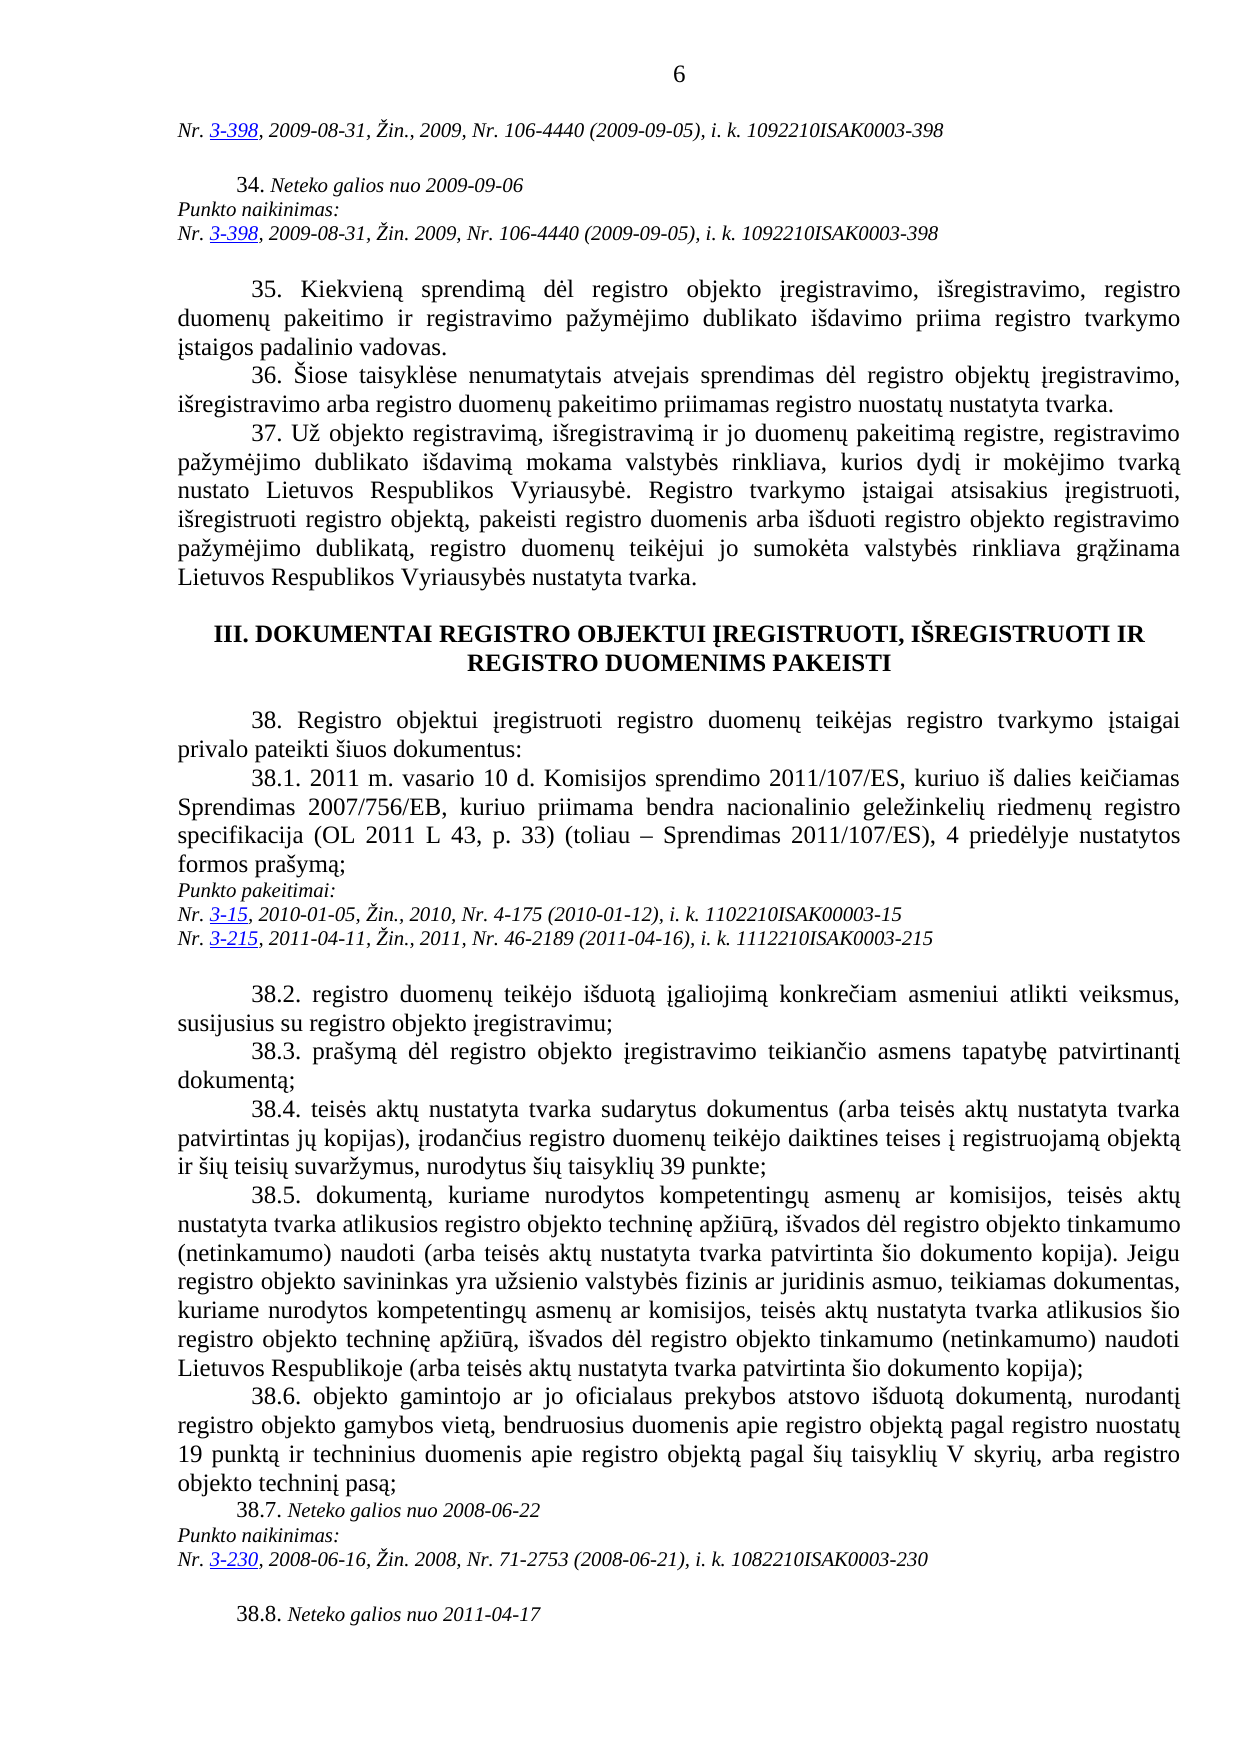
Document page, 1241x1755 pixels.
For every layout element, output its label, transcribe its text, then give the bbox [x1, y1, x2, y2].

text 34. Neteko galios nuo 2009-09-06 [177, 171, 1181, 197]
text 35. Kiekvieną sprendimą dėl registro objekto įregistravimo, išregistravimo, registro duomenų pakeitimo ir registravimo pažymėjimo dublikato išdavimo priima registro tvarkymo įstaigos padalinio vadovas. [177, 274, 1181, 360]
text 38.8. Neteko galios nuo 2011-04-17 [177, 1599, 1181, 1626]
text 38.6. objekto gamintojo ar jo oficialaus prekybos atstovo išduotą dokumentą, nurodantį registro objekto gamybos vietą, bendruosius duomenis apie registro objektą pagal registro nuostatų 19 punktą ir techninius duomenis apie registro objektą pagal šių taisyklių V skyrių, arba registro objekto techninį pasą; [177, 1381, 1181, 1496]
text 38. Registro objektui įregistruoti registro duomenų teikėjas registro tvarkymo įstaigai privalo pateikti šiuos dokumentus: [177, 705, 1181, 763]
text III. DOKUMENTAI registro OBJEKTUI įregistruoti, išregistruoti ir registro duomenims pakeisti [177, 619, 1181, 677]
text 36. Šiose taisyklėse nenumatytais atvejais sprendimas dėl registro objektų įregistravimo, išregistravimo arba registro duomenų pakeitimo priimamas registro nuostatų nustatyta tvarka. [177, 360, 1181, 418]
text 38.2. registro duomenų teikėjo išduotą įgaliojimą konkrečiam asmeniui atlikti veiksmus, susijusius su registro objekto įregistravimu; [177, 979, 1181, 1036]
text 38.5. dokumentą, kuriame nurodytos kompetentingų asmenų ar komisijos, teisės aktų nustatyta tvarka atlikusios registro objekto techninę apžiūrą, išvados dėl registro objekto tinkamumo (netinkamumo) naudoti (arba teisės aktų nustatyta tvarka patvirtinta šio dokumento kopija). Jeigu registro objekto savininkas yra užsienio valstybės fizinis ar juridinis asmuo, teikiamas dokumentas, kuriame nurodytos kompetentingų asmenų ar komisijos, teisės aktų nustatyta tvarka atlikusios šio registro objekto techninę apžiūrą, išvados dėl registro objekto tinkamumo (netinkamumo) naudoti Lietuvos Respublikoje (arba teisės aktų nustatyta tvarka patvirtinta šio dokumento kopija); [177, 1180, 1181, 1381]
text 38.7. Neteko galios nuo 2008-06-22 [177, 1496, 1181, 1523]
text Punkto pakeitimai: [177, 878, 1181, 902]
text 38.1. 2011 m. vasario 10 d. Komisijos sprendimo 2011/107/ES, kuriuo iš dalies keičiamas Sprendimas 2007/756/EB, kuriuo priimama bendra nacionalinio geležinkelių riedmenų registro specifikacija (OL 2011 L 43, p. 33) (toliau – Sprendimas 2011/107/ES), 4 priedėlyje nustatytos formos prašymą; [177, 763, 1181, 878]
text Nr. 3-215, 2011-04-11, Žin., 2011, Nr. 46-2189 (2011-04-16), i. k. 1112210ISAK0003-215 [177, 926, 1181, 950]
text Punkto naikinimas: [177, 1523, 1181, 1547]
text 37. Už objekto registravimą, išregistravimą ir jo duomenų pakeitimą registre, registravimo pažymėjimo dublikato išdavimą mokama valstybės rinkliava, kurios dydį ir mokėjimo tvarką nustato Lietuvos Respublikos Vyriausybė. Registro tvarkymo įstaigai atsisakius įregistruoti, išregistruoti registro objektą, pakeisti registro duomenis arba išduoti registro objekto registravimo pažymėjimo dublikatą, registro duomenų teikėjui jo sumokėta valstybės rinkliava grąžinama Lietuvos Respublikos Vyriausybės nustatyta tvarka. [177, 418, 1181, 590]
text Nr. 3-230, 2008-06-16, Žin. 2008, Nr. 71-2753 (2008-06-21), i. k. 1082210ISAK0003-230 [177, 1547, 1181, 1571]
text 38.3. prašymą dėl registro objekto įregistravimo teikiančio asmens tapatybę patvirtinantį dokumentą; [177, 1036, 1181, 1094]
text Nr. 3-15, 2010-01-05, Žin., 2010, Nr. 4-175 (2010-01-12), i. k. 1102210ISAK00003-15 [177, 902, 1181, 926]
text Punkto naikinimas: [177, 197, 1181, 221]
text 38.4. teisės aktų nustatyta tvarka sudarytus dokumentus (arba teisės aktų nustatyta tvarka patvirtintas jų kopijas), įrodančius registro duomenų teikėjo daiktines teises į registruojamą objektą ir šių teisių suvaržymus, nurodytus šių taisyklių 39 punkte; [177, 1094, 1181, 1180]
text Nr. 3-398, 2009-08-31, Žin. 2009, Nr. 106-4440 (2009-09-05), i. k. 1092210ISAK0003-398 [177, 221, 1181, 245]
text Nr. 3-398, 2009-08-31, Žin., 2009, Nr. 106-4440 (2009-09-05), i. k. 1092210ISAK0003-398 [177, 118, 1181, 142]
